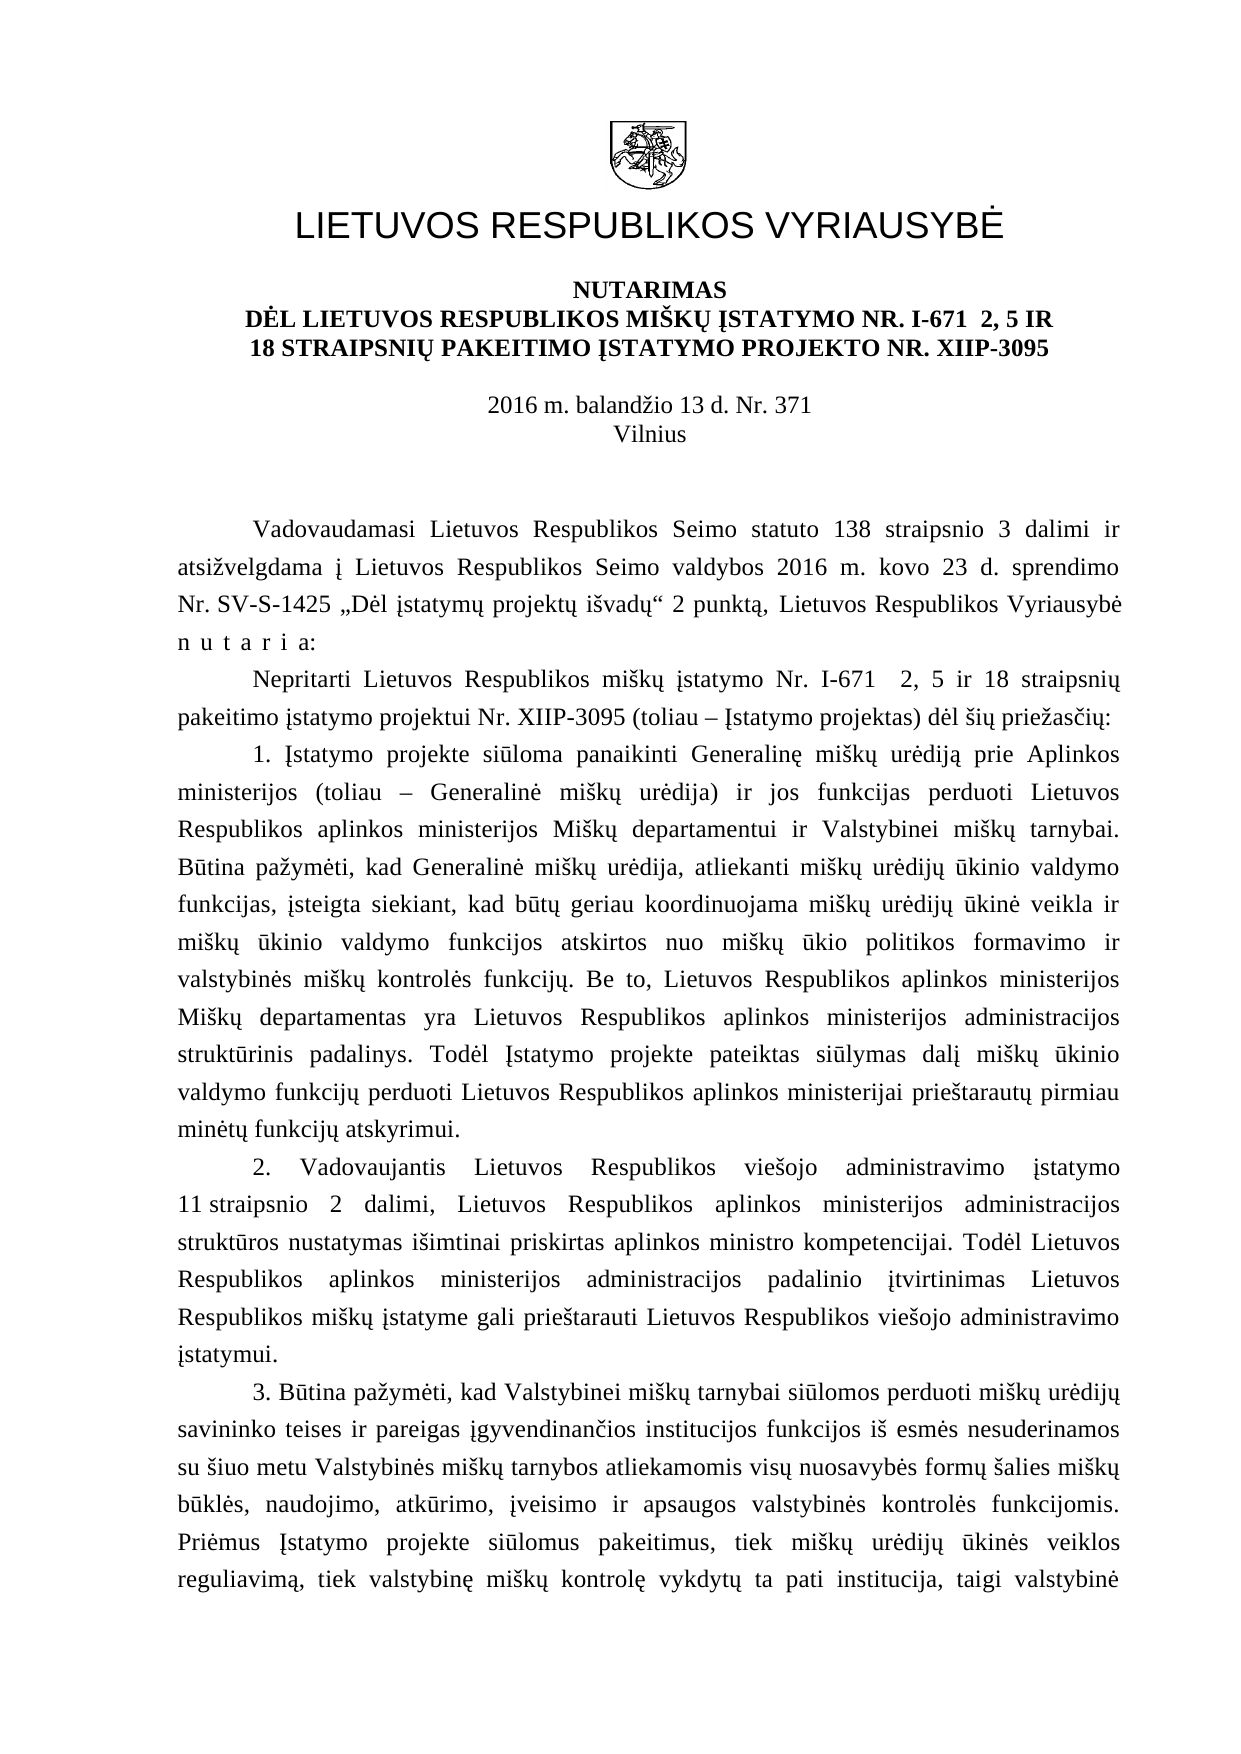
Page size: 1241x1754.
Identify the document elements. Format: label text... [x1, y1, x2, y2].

text 2016 m. balandžio 13 d. Nr. 371 Vilnius [177, 390, 1122, 448]
text 2. Vadovaujantis Lietuvos Respublikos viešojo administravimo įstatymo 11 straipsnio 2 dalimi, Lietuvos Respublikos aplinkos ministerijos administracijos struktūros nustatymas išimtinai priskirtas aplinkos ministro kompetencijai. Todėl Lietuvos Respublikos aplinkos ministerijos administracijos padalinio įtvirtinimas Lietuvos Respublikos miškų įstatyme gali prieštarauti Lietuvos Respublikos viešojo administravimo įstatymui. [177, 1143, 1122, 1368]
text nutarimas [177, 275, 1122, 304]
text Nepritarti Lietuvos Respublikos miškų įstatymo Nr. I-671 2, 5 ir 18 straipsnių pakeitimo įstatymo projektui Nr. XIIP-3095 (toliau – Įstatymo projektas) dėl šių priežasčių: [177, 655, 1122, 730]
text Dėl LIETUVOS RESPUBLIKOS MIŠKŲ ĮSTATYMO NR. I-671 2, 5 IR 18 STRAIPSNIŲ PAKEITIMO ĮSTATYMO PROJEKTO NR. XIIP-3095 [177, 304, 1122, 362]
text 3. Būtina pažymėti, kad Valstybinei miškų tarnybai siūlomos perduoti miškų urėdijų savininko teises ir pareigas įgyvendinančios institucijos funkcijos iš esmės nesuderinamos su šiuo metu Valstybinės miškų tarnybos atliekamomis visų nuosavybės formų šalies miškų būklės, naudojimo, atkūrimo, įveisimo ir apsaugos valstybinės kontrolės funkcijomis. Priėmus Įstatymo projekte siūlomus pakeitimus, tiek miškų urėdijų ūkinės veiklos reguliavimą, tiek valstybinę miškų kontrolę vykdytų ta pati institucija, taigi valstybinė [177, 1368, 1122, 1593]
text Lietuvos Respublikos Vyriausybė [177, 203, 1122, 247]
text Vadovaudamasi Lietuvos Respublikos Seimo statuto 138 straipsnio 3 dalimi ir atsižvelgdama į Lietuvos Respublikos Seimo valdybos 2016 m. kovo 23 d. sprendimo Nr. SV-S-1425 „Dėl įstatymų projektų išvadų“ 2 punktą, Lietuvos Respublikos Vyriausybė nutaria: [177, 505, 1122, 655]
text 1. Įstatymo projekte siūloma panaikinti Generalinę miškų urėdiją prie Aplinkos ministerijos (toliau – Generalinė miškų urėdija) ir jos funkcijas perduoti Lietuvos Respublikos aplinkos ministerijos Miškų departamentui ir Valstybinei miškų tarnybai. Būtina pažymėti, kad Generalinė miškų urėdija, atliekanti miškų urėdijų ūkinio valdymo funkcijas, įsteigta siekiant, kad būtų geriau koordinuojama miškų urėdijų ūkinė veikla ir miškų ūkinio valdymo funkcijos atskirtos nuo miškų ūkio politikos formavimo ir valstybinės miškų kontrolės funkcijų. Be to, Lietuvos Respublikos aplinkos ministerijos Miškų departamentas yra Lietuvos Respublikos aplinkos ministerijos administracijos struktūrinis padalinys. Todėl Įstatymo projekte pateiktas siūlymas dalį miškų ūkinio valdymo funkcijų perduoti Lietuvos Respublikos aplinkos ministerijai prieštarautų pirmiau minėtų funkcijų atskyrimui. [177, 730, 1122, 1143]
